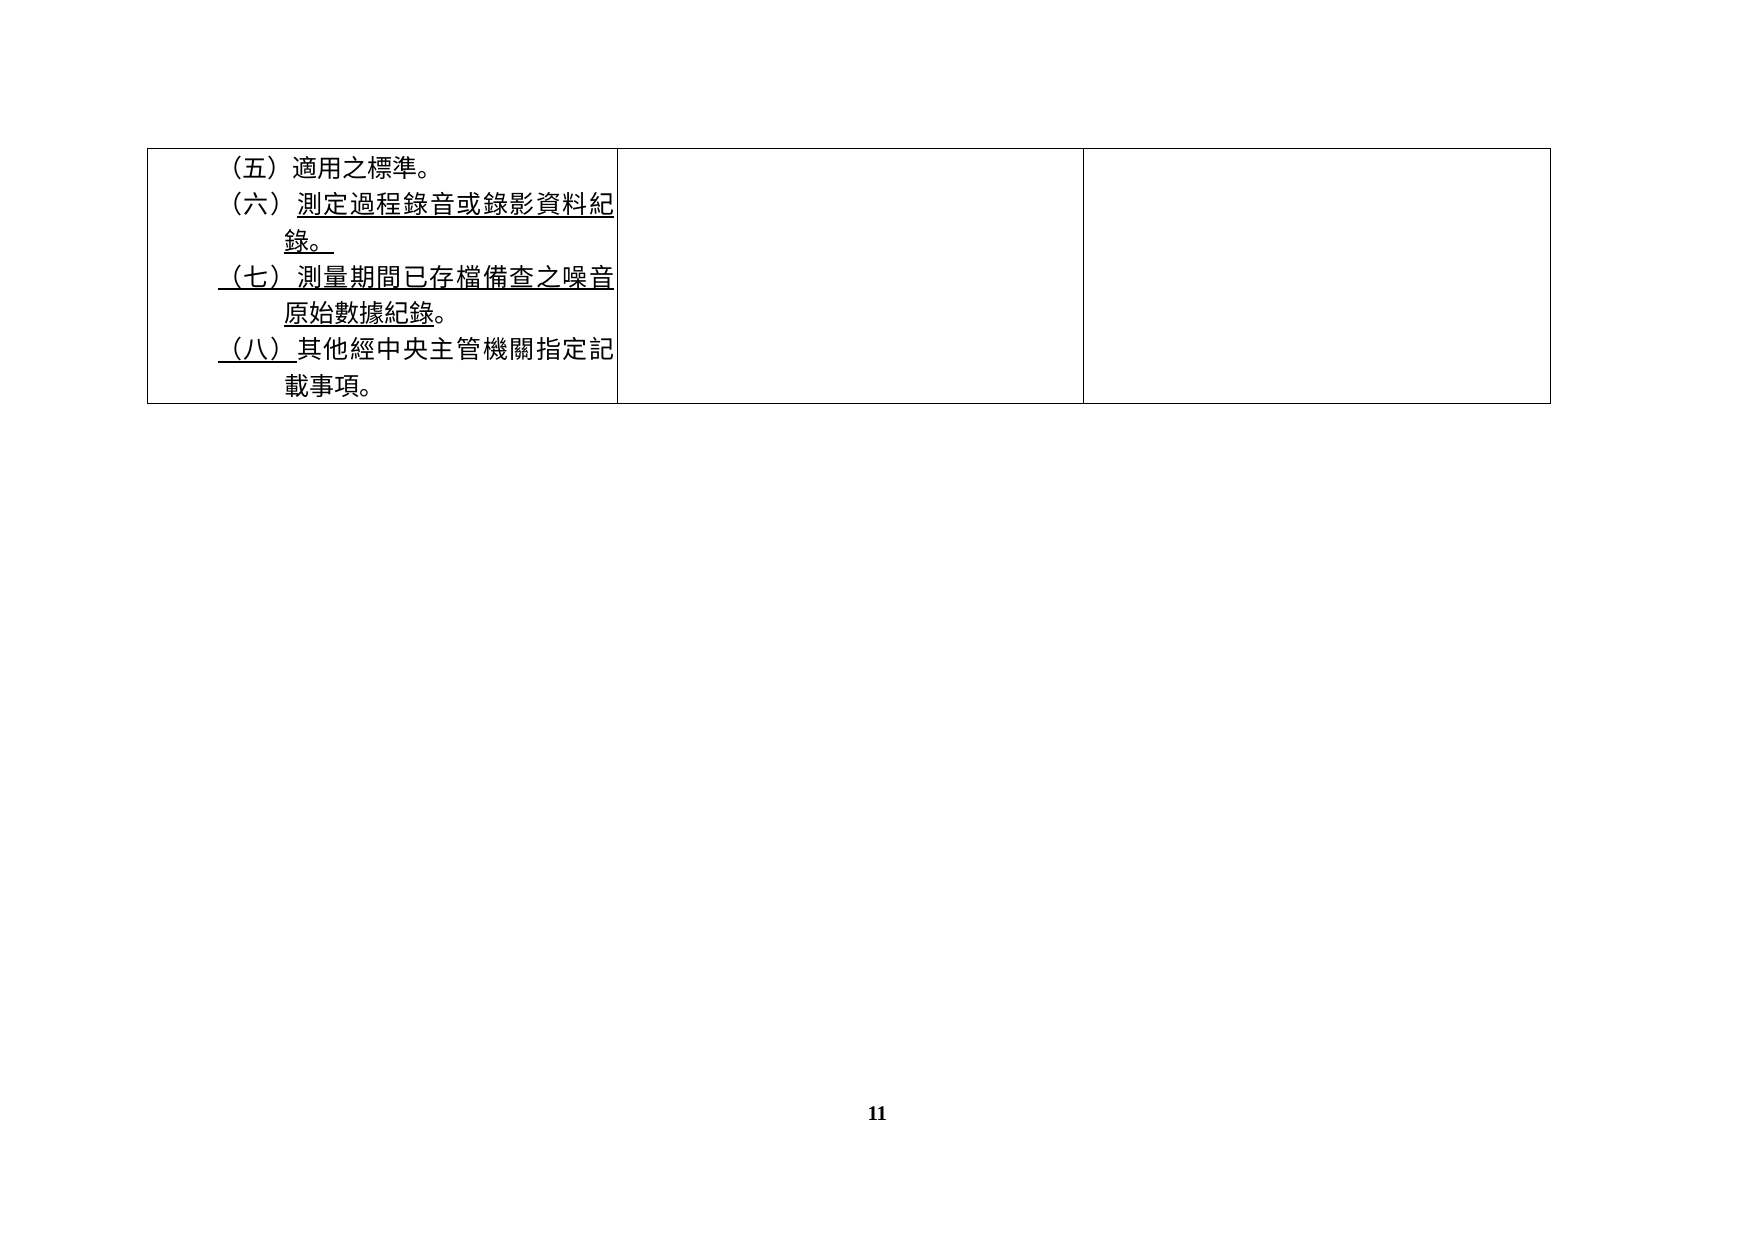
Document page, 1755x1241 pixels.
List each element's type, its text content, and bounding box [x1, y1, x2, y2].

table_cell （五）適用之標準。 （六）測定過程錄音或錄影資料紀錄。 （七）測量期間已存檔備查之噪音原始數據紀錄。 （八）其他經中央主管機關指定記載事項。 [148, 149, 617, 402]
table_cell [1084, 149, 1550, 402]
table_cell [618, 149, 1083, 402]
